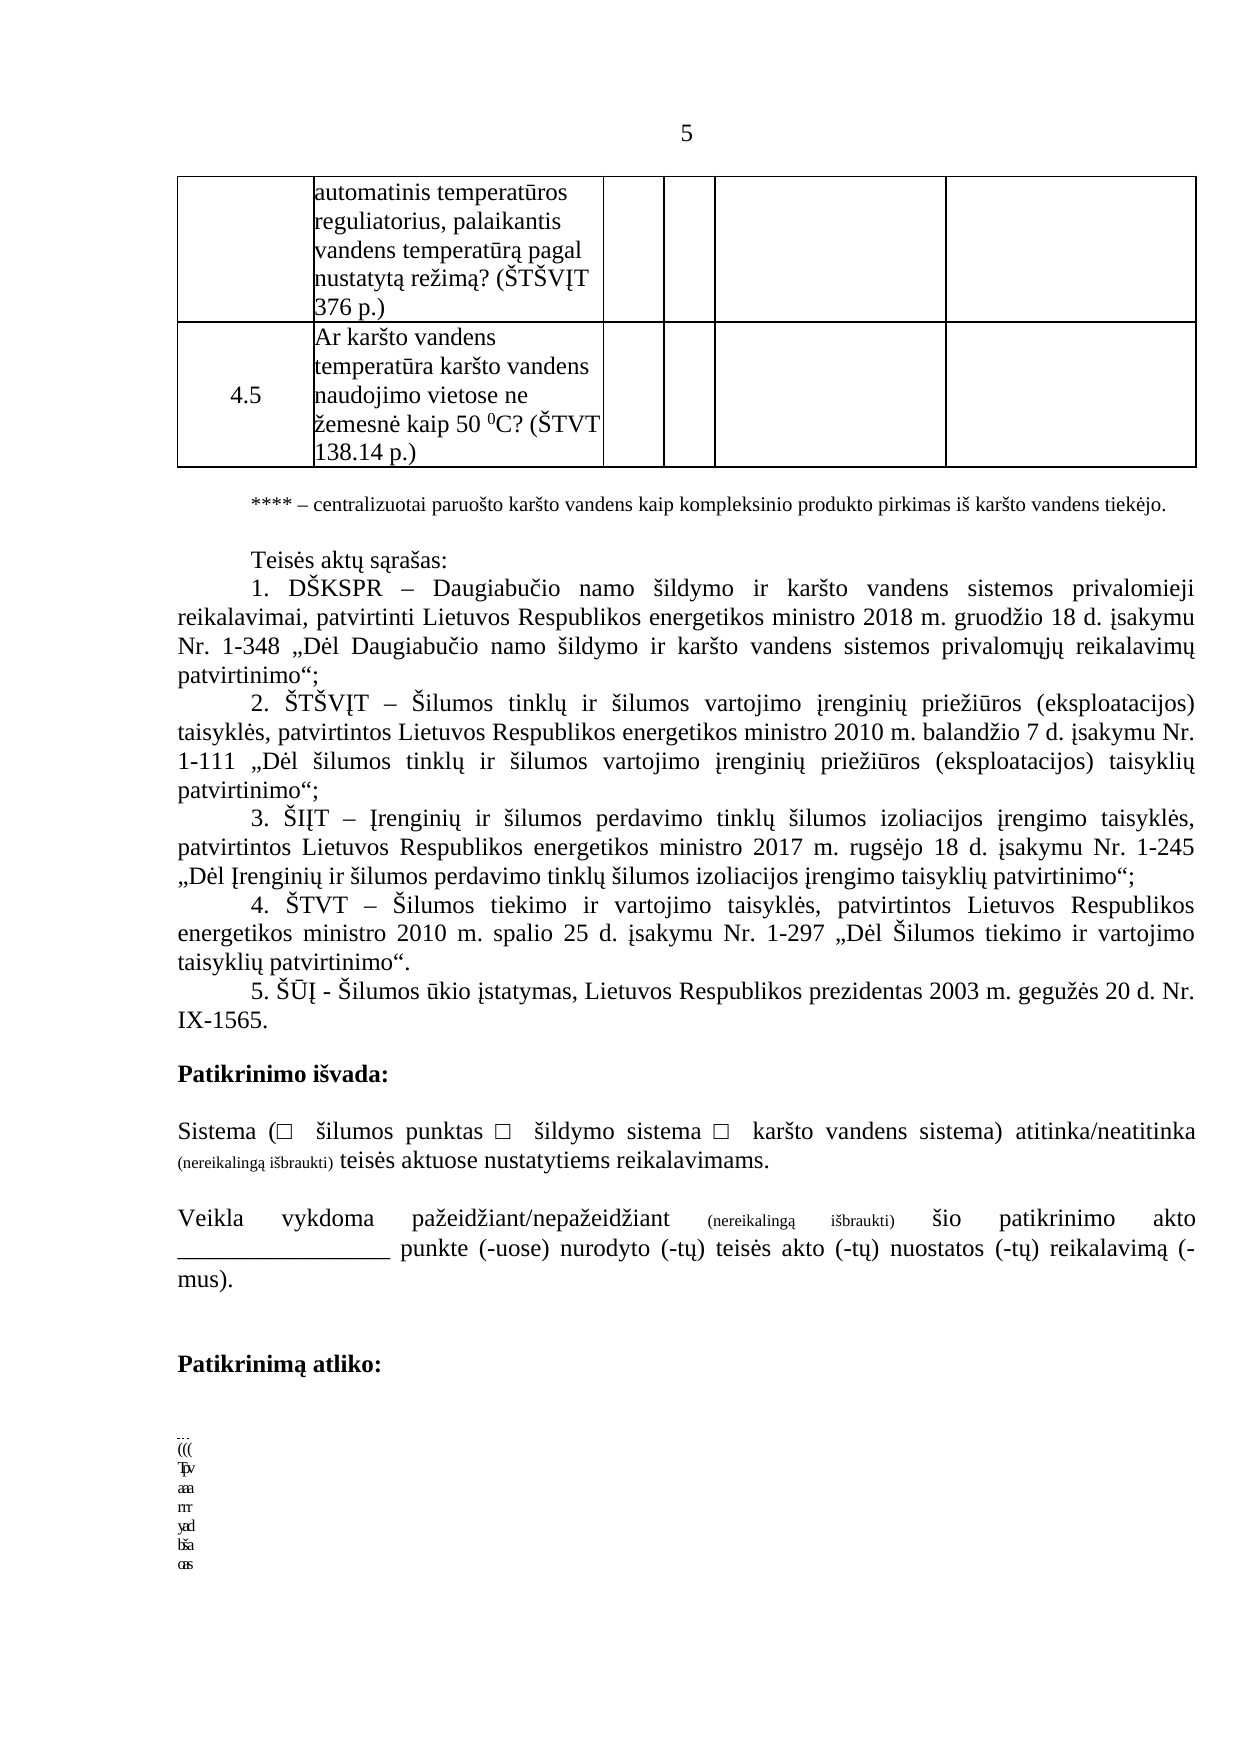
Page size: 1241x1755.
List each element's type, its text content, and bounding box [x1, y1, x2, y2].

table_cell [716, 177, 945, 321]
text Sistema (□ šilumos punktas □ šildymo sistema □ karšto vandens sistema) atitinka/neatitinka (nereikalingą išbraukti) teisės aktuose nustatytiems reikalavimams. [177, 1116, 1196, 1174]
table_cell [947, 323, 1195, 466]
text 2. ŠTŠVĮT – Šilumos tinklų ir šilumos vartojimo įrenginių priežiūros (eksploatacijos) taisyklės, patvirtintos Lietuvos Respublikos energetikos ministro 2010 m. balandžio 7 d. įsakymu Nr. 1-111 „Dėl šilumos tinklų ir šilumos vartojimo įrenginių priežiūros (eksploatacijos) taisyklių patvirtinimo“; [177, 688, 1196, 803]
table_cell [947, 177, 1195, 321]
text **** – centralizuotai paruošto karšto vandens kaip kompleksinio produkto pirkimas iš karšto vandens tiekėjo. [177, 492, 1196, 516]
text Veikla vykdoma pažeidžiant/nepažeidžiant (nereikalingą išbraukti) šio patikrinimo akto _________________ punkte (-uose) nurodyto (-tų) teisės akto (-tų) nuostatos (-tų) reikalavimą (-mus). [177, 1203, 1196, 1293]
text Teisės aktų sąrašas: [177, 545, 1196, 573]
table_cell Ar karšto vandens temperatūra karšto vandens naudojimo vietose ne žemesnė kaip 50 0C? (ŠTVT 138.14 p.) [315, 323, 603, 466]
table_cell automatinis temperatūros reguliatorius, palaikantis vandens temperatūrą pagal nustatytą režimą? (ŠTŠVĮT 376 p.) [315, 177, 603, 321]
table_cell [178, 177, 313, 321]
table_cell [665, 323, 714, 466]
table_cell [716, 323, 945, 466]
text Patikrinimo išvada: [177, 1059, 1196, 1088]
text 4. ŠTVT – Šilumos tiekimo ir vartojimo taisyklės, patvirtintos Lietuvos Respublikos energetikos ministro 2010 m. spalio 25 d. įsakymu Nr. 1-297 „Dėl Šilumos tiekimo ir vartojimo taisyklių patvirtinimo“. [177, 890, 1196, 976]
text 1. DŠKSPR – Daugiabučio namo šildymo ir karšto vandens sistemos privalomieji reikalavimai, patvirtinti Lietuvos Respublikos energetikos ministro 2018 m. gruodžio 18 d. įsakymu Nr. 1-348 „Dėl Daugiabučio namo šildymo ir karšto vandens sistemos privalomųjų reikalavimų patvirtinimo“; [177, 573, 1196, 688]
table_cell 4.5 [178, 323, 313, 466]
text Patikrinimą atliko: [177, 1349, 1196, 1378]
table_cell [604, 177, 663, 321]
table_cell [604, 323, 663, 466]
table_cell [665, 177, 714, 321]
text 5. ŠŪĮ - Šilumos ūkio įstatymas, Lietuvos Respublikos prezidentas 2003 m. gegužės 20 d. Nr. IX-1565. [177, 976, 1196, 1033]
text 3. ŠIĮT – Įrenginių ir šilumos perdavimo tinklų šilumos izoliacijos įrengimo taisyklės, patvirtintos Lietuvos Respublikos energetikos ministro 2017 m. rugsėjo 18 d. įsakymu Nr. 1-245 „Dėl Įrenginių ir šilumos perdavimo tinklų šilumos izoliacijos įrengimo taisyklių patvirtinimo“; [177, 803, 1196, 890]
